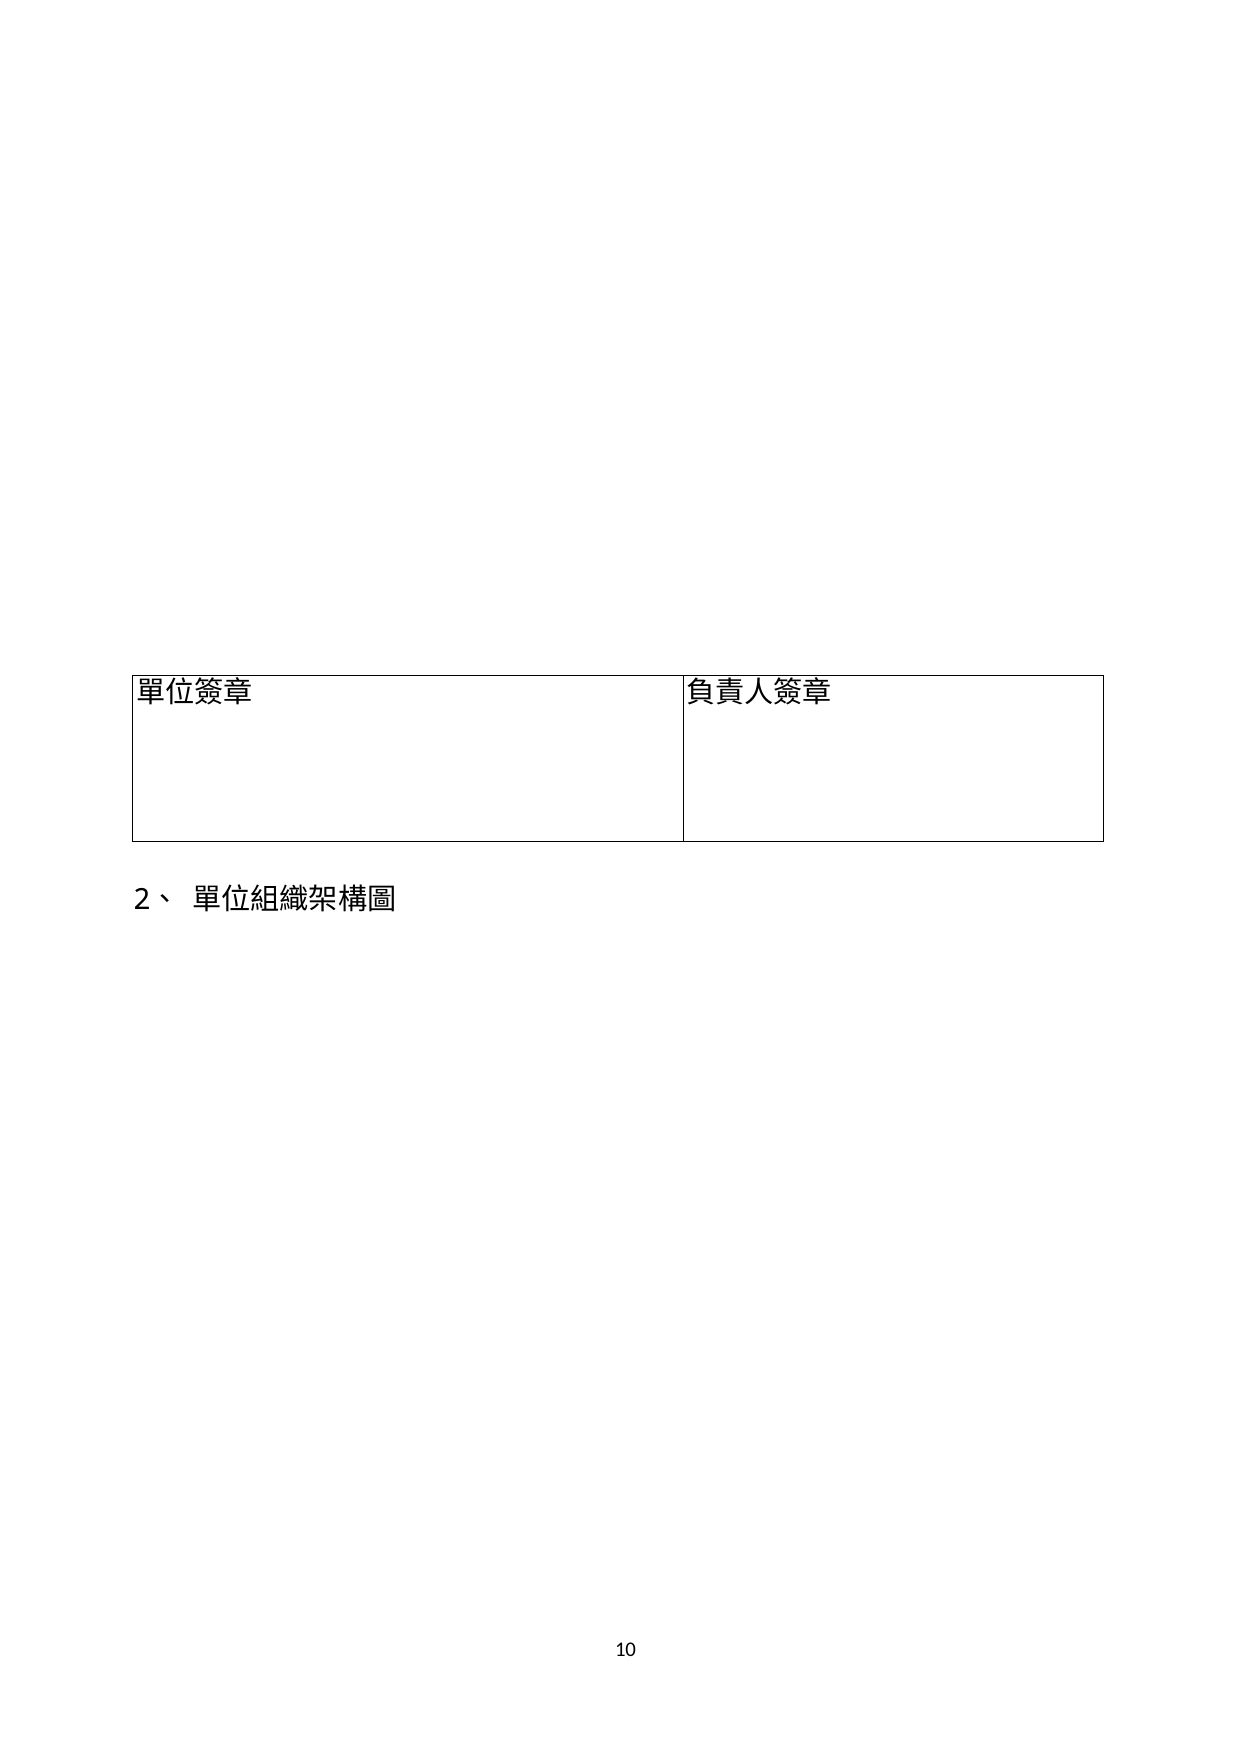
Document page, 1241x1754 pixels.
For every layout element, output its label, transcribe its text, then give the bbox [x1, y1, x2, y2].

table_cell 負責人簽章 [684, 676, 1103, 841]
list 單位組織架構圖 [133, 855, 1093, 917]
table_cell 單位簽章 [133, 676, 683, 841]
